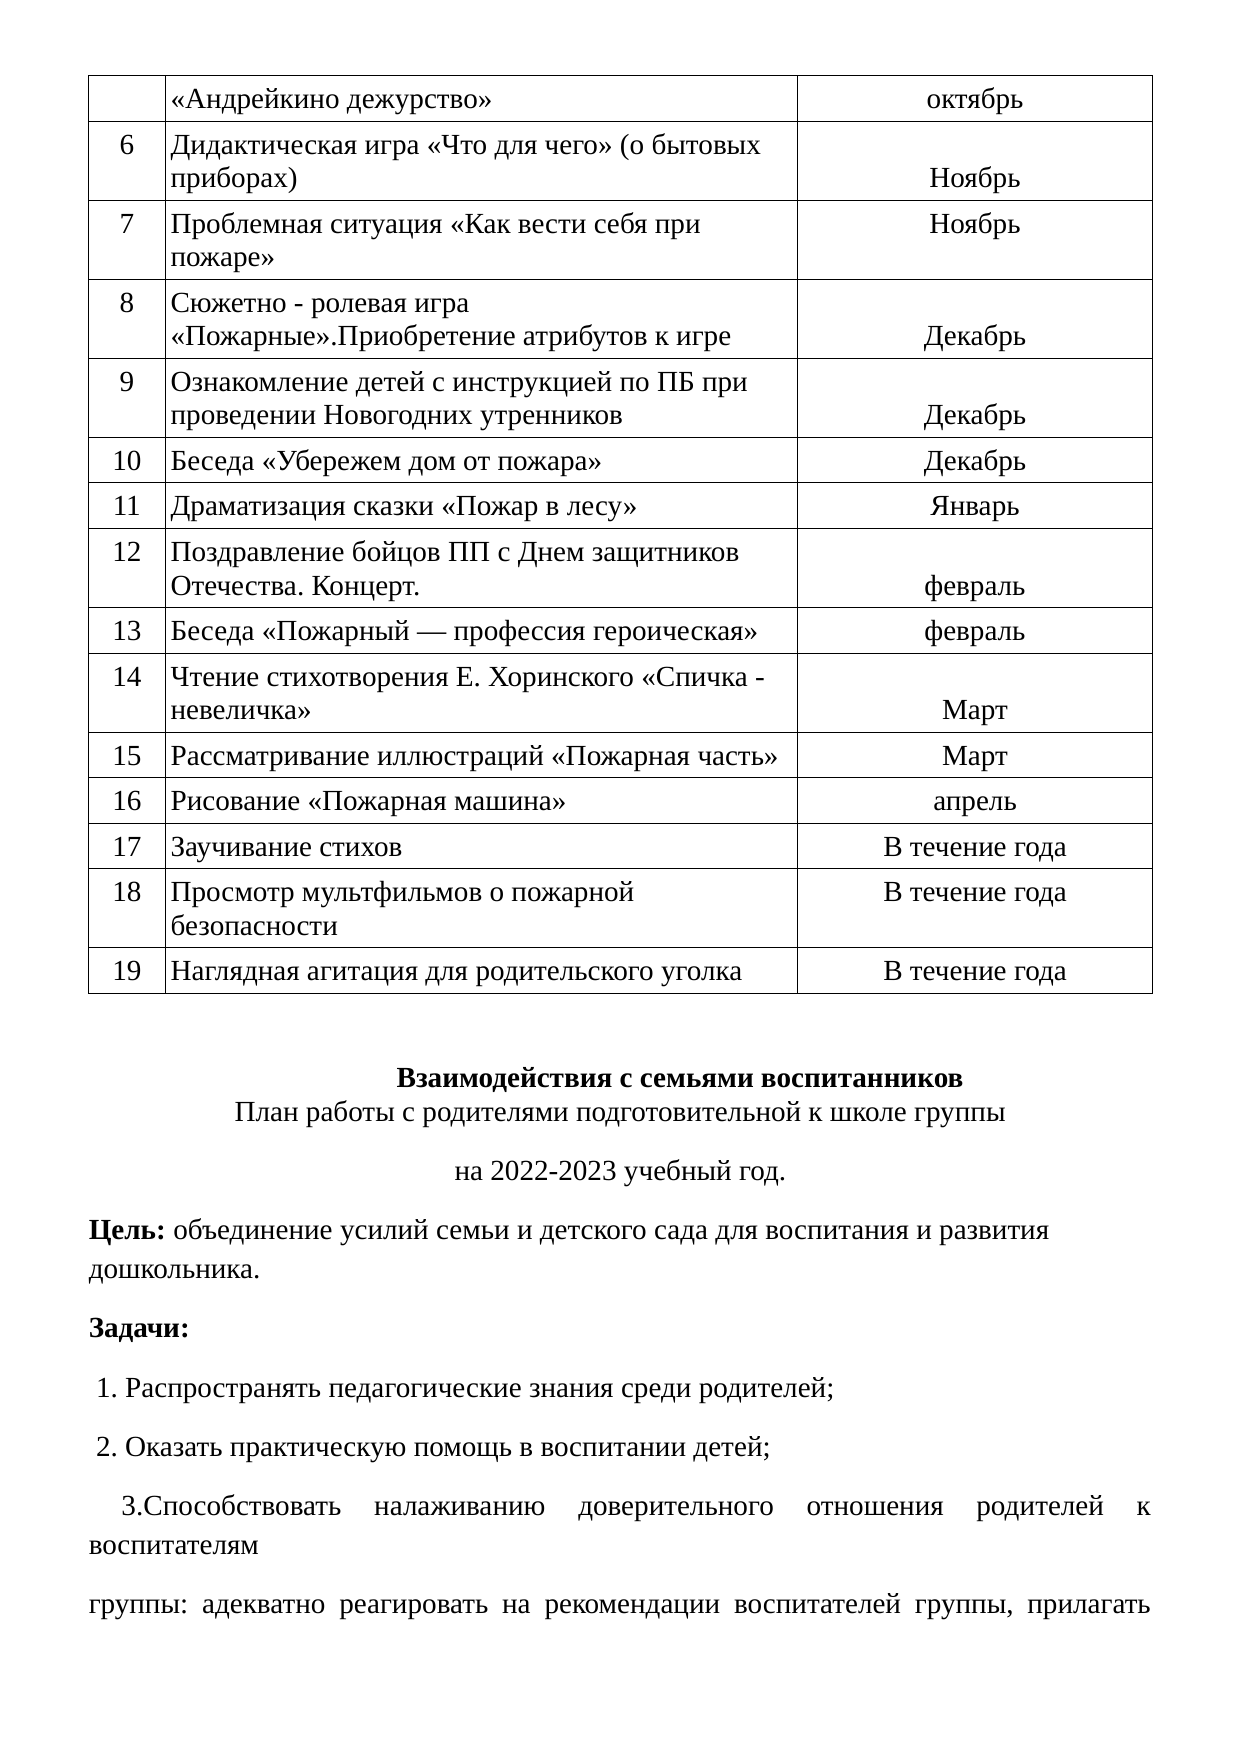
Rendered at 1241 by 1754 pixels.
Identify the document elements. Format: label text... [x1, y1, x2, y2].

table_cell апрель [798, 778, 1152, 822]
table_cell Поздравление бойцов ПП с Днем защитников Отечества. Концерт. [166, 529, 797, 607]
table_cell 9 [89, 359, 165, 437]
table_cell Ноябрь [798, 201, 1152, 279]
table_cell Беседа «Убережем дом от пожара» [166, 438, 797, 482]
table_cell Январь [798, 483, 1152, 528]
table_cell Беседа «Пожарный — профессия героическая» [166, 608, 797, 652]
table_cell 13 [89, 608, 165, 652]
table_cell Дидактическая игра «Что для чего» (о бытовых приборах) [166, 122, 797, 199]
table_cell Чтение стихотворения Е. Хоринского «Спичка - невеличка» [166, 654, 797, 731]
table_cell Декабрь [798, 359, 1152, 437]
table_cell 18 [89, 869, 165, 947]
table_cell Март [798, 733, 1152, 777]
table_cell Наглядная агитация для родительского уголка [166, 948, 797, 993]
table_cell Ноябрь [798, 122, 1152, 199]
table_cell 12 [89, 529, 165, 607]
table_cell В течение года [798, 824, 1152, 868]
table_cell В течение года [798, 948, 1152, 993]
table_cell октябрь [798, 76, 1152, 121]
text на 2022-2023 учебный год. [88, 1153, 1152, 1187]
text Цель: объединение усилий семьи и детского сада для воспитания и развития дошкольника. [88, 1212, 1152, 1284]
text План работы с родителями подготовительной к школе группы [88, 1094, 1152, 1127]
table_cell 10 [89, 438, 165, 482]
text группы: адекватно реагировать на рекомендации воспитателей группы, прилагать [88, 1586, 1152, 1620]
table_cell 6 [89, 122, 165, 199]
text 3.Способствовать налаживанию доверительного отношения родителей к воспитателям [88, 1488, 1152, 1561]
table_cell Рисование «Пожарная машина» [166, 778, 797, 822]
table_cell 7 [89, 201, 165, 279]
table_cell Проблемная ситуация «Как вести себя при пожаре» [166, 201, 797, 279]
table_cell 16 [89, 778, 165, 822]
text 1. Распространять педагогические знания среди родителей; [88, 1370, 1152, 1403]
text Взаимодействия с семьями воспитанников [201, 1060, 1152, 1094]
table_cell 17 [89, 824, 165, 868]
table_cell В течение года [798, 869, 1152, 947]
text 2. Оказать практическую помощь в воспитании детей; [88, 1429, 1152, 1463]
table_cell февраль [798, 608, 1152, 652]
table_cell [89, 76, 165, 121]
table_cell февраль [798, 529, 1152, 607]
table_cell Декабрь [798, 280, 1152, 358]
table_cell Заучивание стихов [166, 824, 797, 868]
table_cell 14 [89, 654, 165, 731]
text Задачи: [88, 1310, 1152, 1344]
table_cell 11 [89, 483, 165, 528]
table_cell Драматизация сказки «Пожар в лесу» [166, 483, 797, 528]
table_cell 19 [89, 948, 165, 993]
table_cell Март [798, 654, 1152, 731]
table_cell Декабрь [798, 438, 1152, 482]
table_cell 15 [89, 733, 165, 777]
table_cell Ознакомление детей с инструкцией по ПБ при проведении Новогодних утренников [166, 359, 797, 437]
table_cell Сюжетно - ролевая игра «Пожарные».Приобретение атрибутов к игре [166, 280, 797, 358]
table_cell Просмотр мультфильмов о пожарной безопасности [166, 869, 797, 947]
table_cell «Андрейкино дежурство» [166, 76, 797, 121]
table_cell 8 [89, 280, 165, 358]
table_cell Рассматривание иллюстраций «Пожарная часть» [166, 733, 797, 777]
